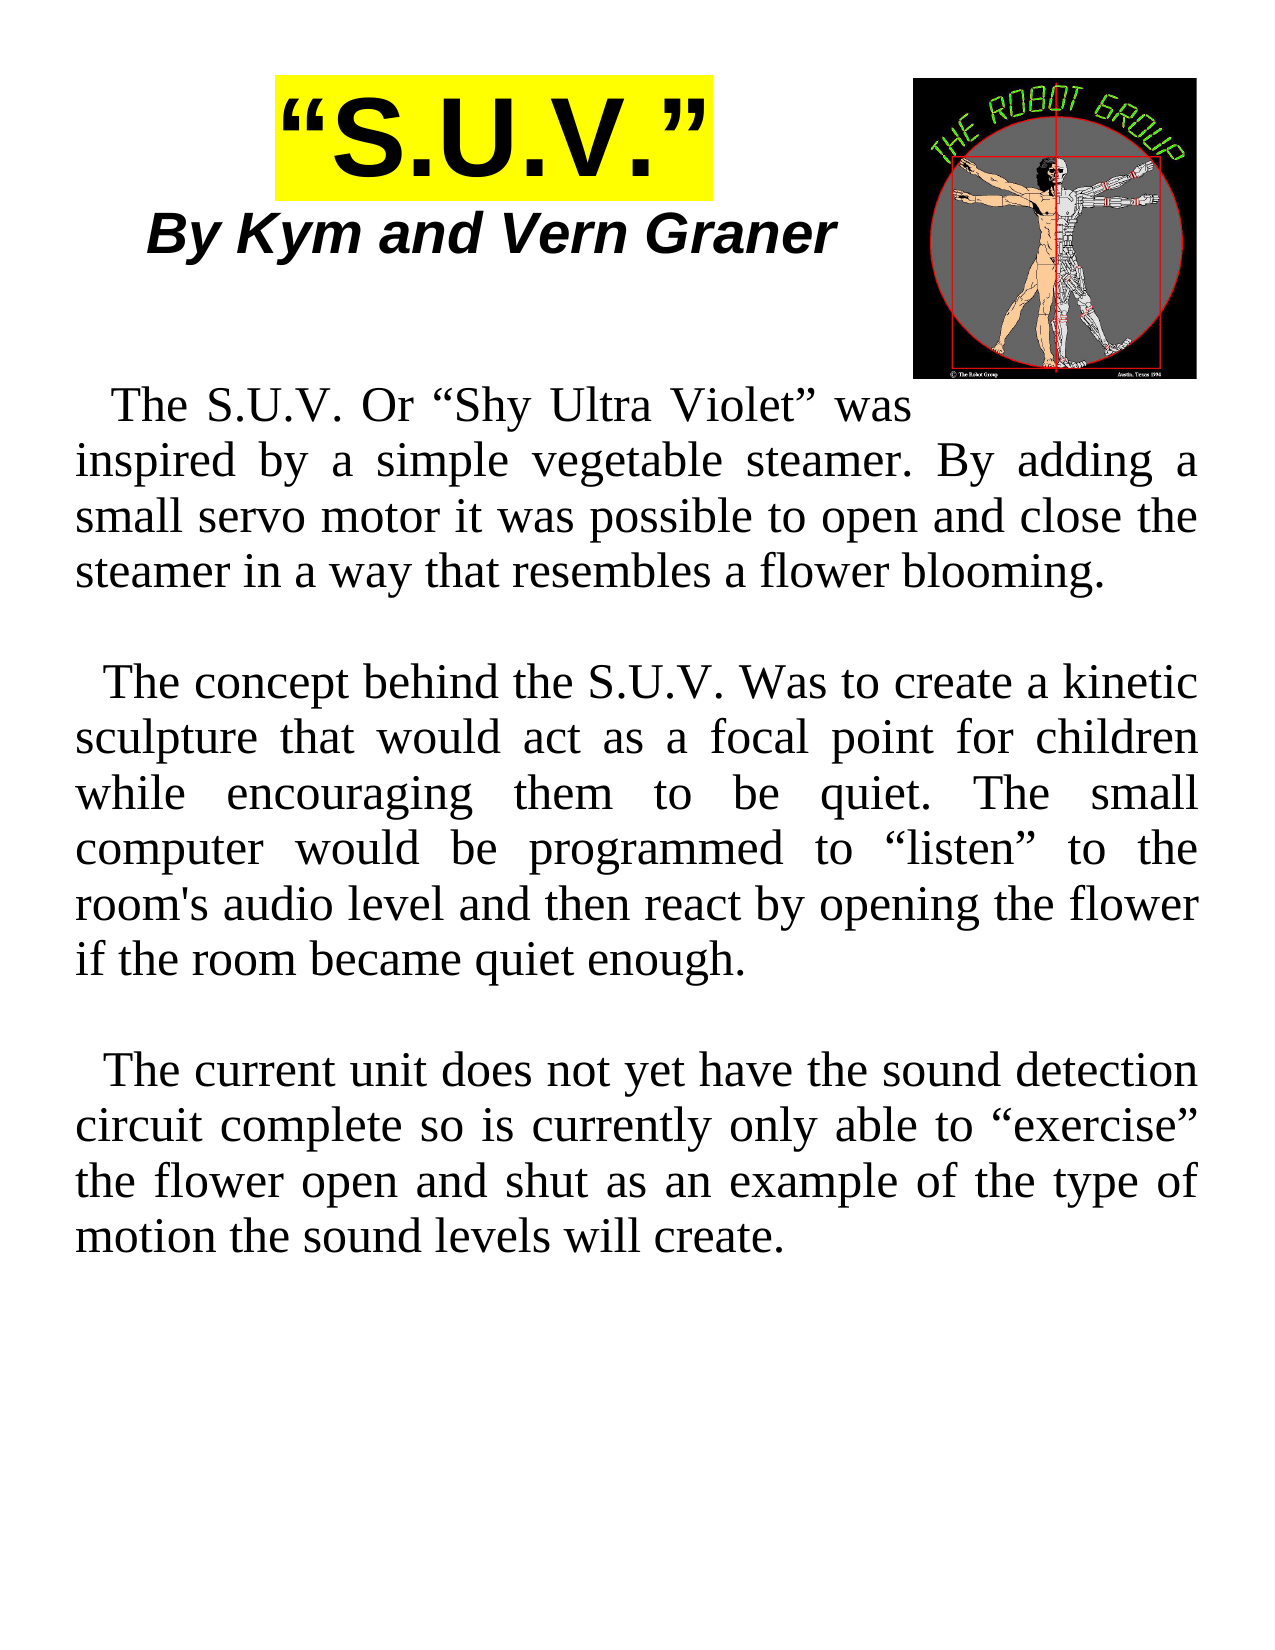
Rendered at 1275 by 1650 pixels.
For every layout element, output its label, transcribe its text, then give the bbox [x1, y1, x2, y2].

text By Kym and Vern Graner [75, 201, 913, 266]
text “S.U.V.” [75, 75, 1200, 201]
text The concept behind the S.U.V. Was to create a kinetic sculpture that would act as a focal point for children while encouraging them to be quiet. The small computer would be programmed to “listen” to the room's audio level and then react by opening the flower if the room became quiet enough. [75, 654, 1200, 986]
text The current unit does not yet have the sound detection circuit complete so is currently only able to “exercise” the flower open and shut as an example of the type of motion the sound levels will create. [75, 1042, 1200, 1263]
text The S.U.V. Or “Shy Ultra Violet” was inspired by a simple vegetable steamer. By adding a small servo motor it was possible to open and close the steamer in a way that resembles a flower blooming. [75, 377, 1200, 598]
picture [913, 78, 1197, 379]
